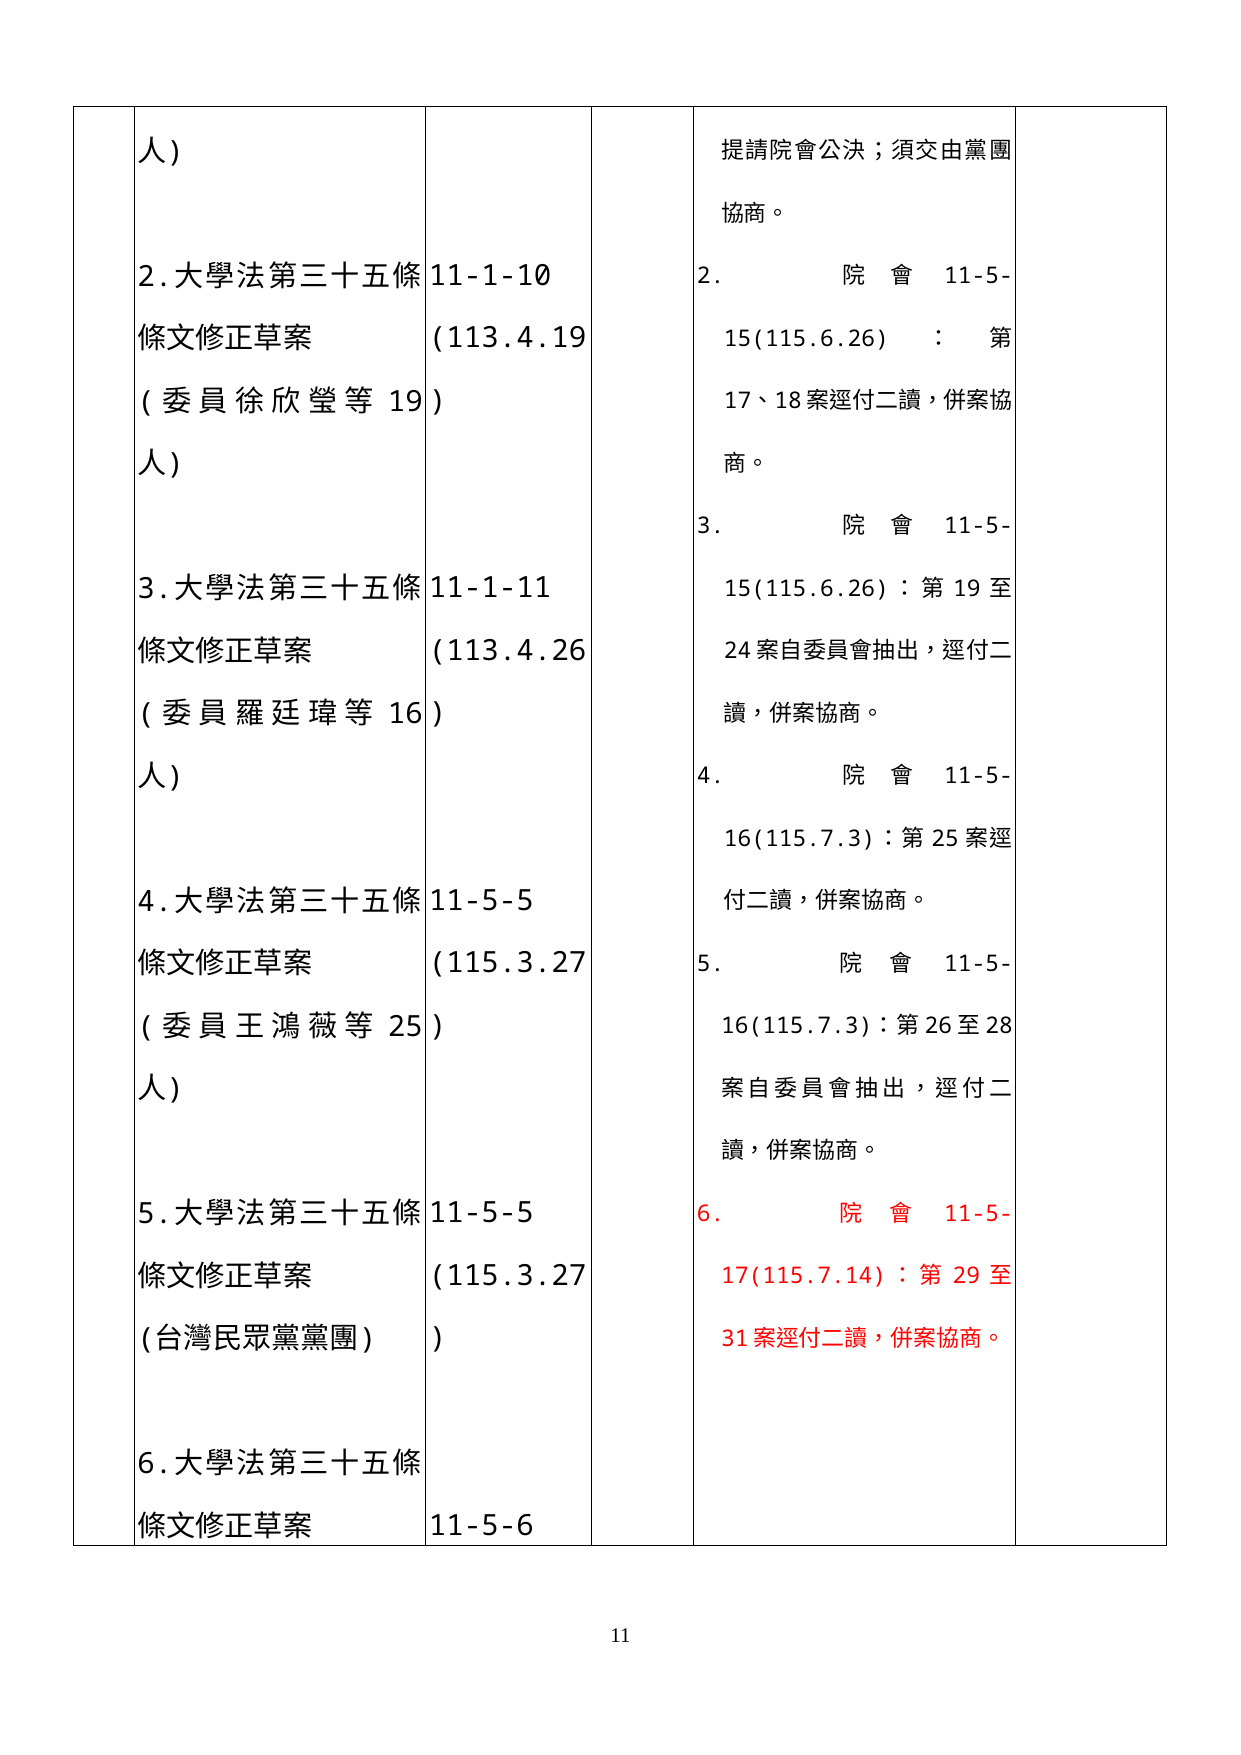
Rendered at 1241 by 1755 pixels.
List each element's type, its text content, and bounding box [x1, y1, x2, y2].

table_cell [592, 107, 693, 1544]
table_cell [74, 107, 134, 1544]
table_cell [1016, 107, 1166, 1544]
table_cell 提請院會公決；須交由黨團協商。 院會11-5-15(115.6.26)：第17、18案逕付二讀，併案協商。 院會11-5-15(115.6.26)：第19至24案自委員會抽出，逕付二讀，併案協商。 院會11-5-16(115.7.3)：第25案逕付二讀，併案協商。 院會11-5-16(115.7.3)：第26至28案自委員會抽出，逕付二讀，併案協商。 院會11-5-17(115.7.14)：第29至31案逕付二讀，併案協商。 [694, 107, 1015, 1544]
table_cell 11-1-10 (113.4.19) 11-1-11 (113.4.26) 11-5-5 (115.3.27) 11-5-5 (115.3.27) 11-5-6 [426, 107, 591, 1544]
table_cell 人) 2.大學法第三十五條條文修正草案 (委員徐欣瑩等19人) 3.大學法第三十五條條文修正草案 (委員羅廷瑋等16人) 4.大學法第三十五條條文修正草案 (委員王鴻薇等25人) 5.大學法第三十五條條文修正草案 (台灣民眾黨黨團) 6.大學法第三十五條條文修正草案 [135, 107, 425, 1544]
